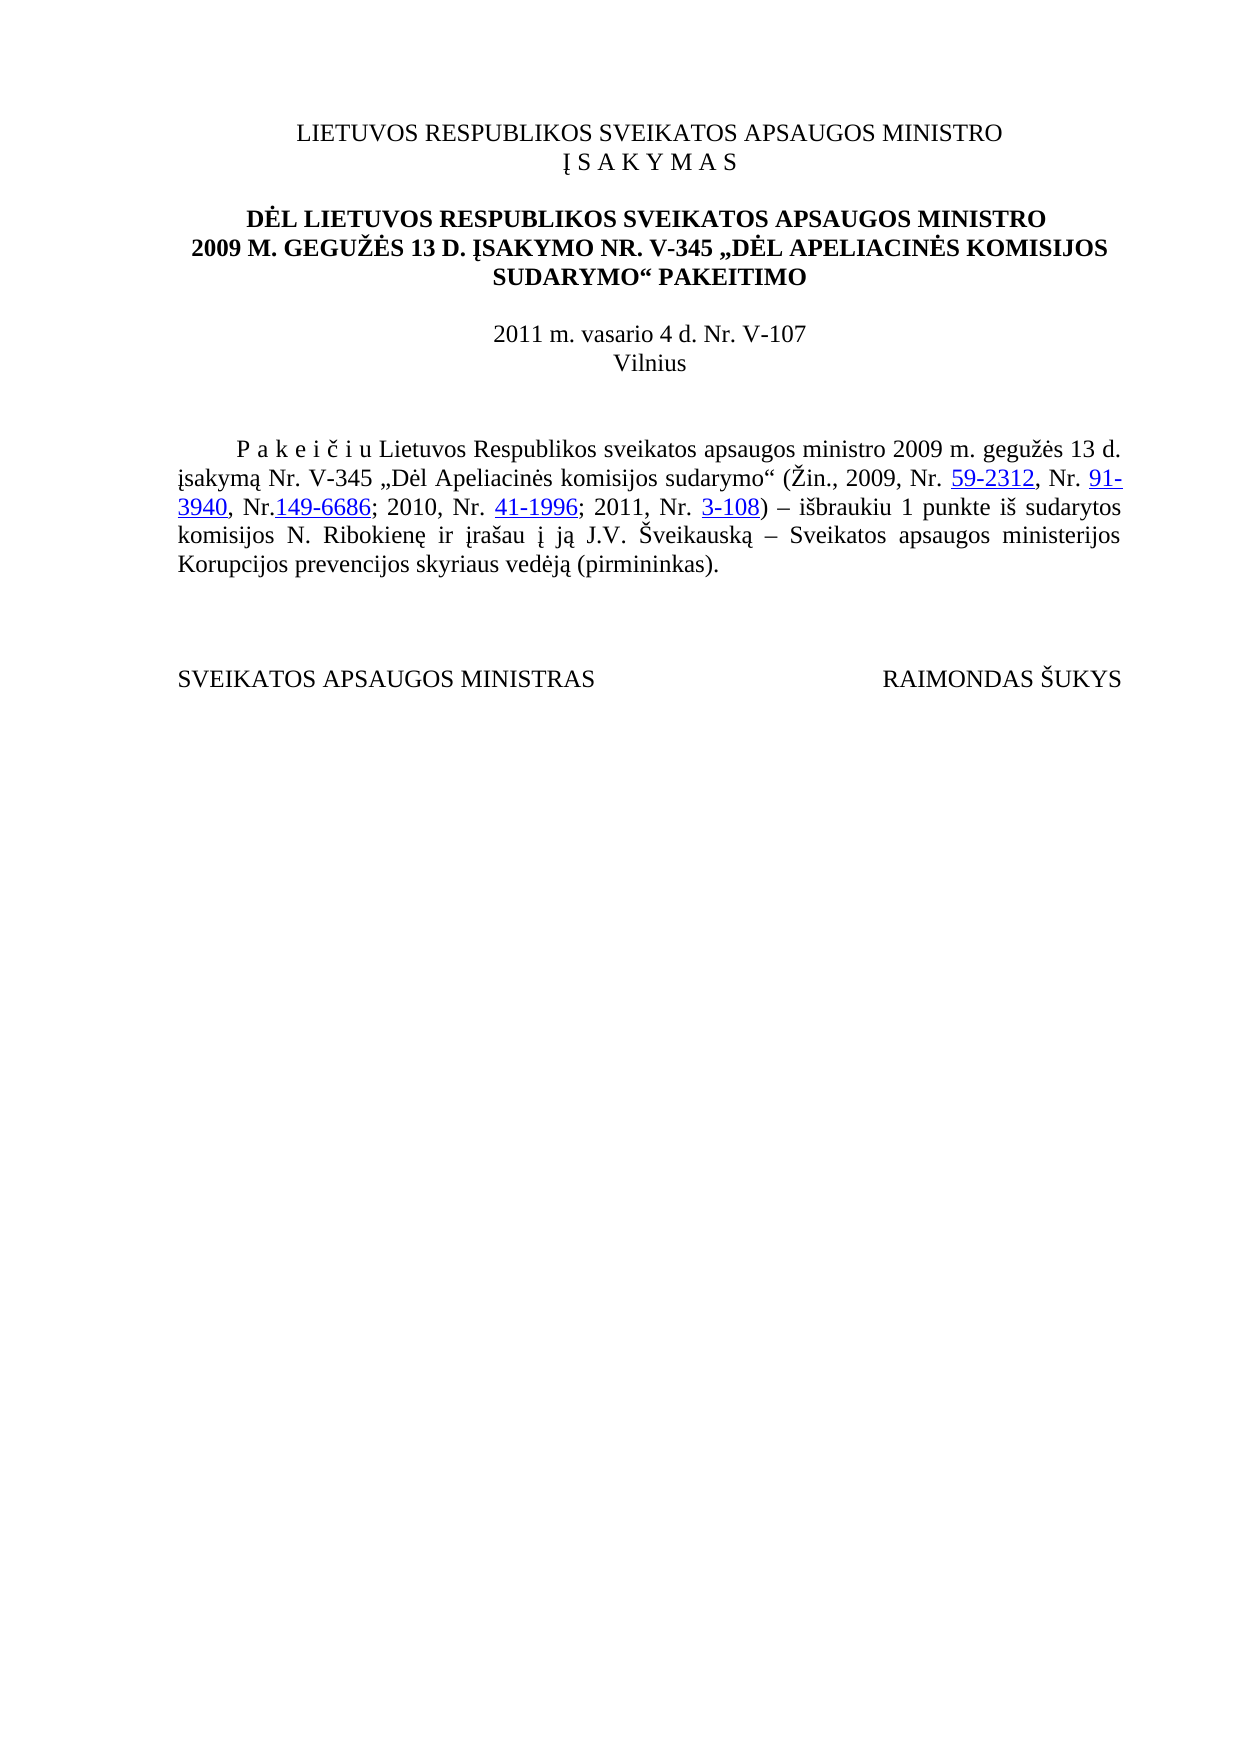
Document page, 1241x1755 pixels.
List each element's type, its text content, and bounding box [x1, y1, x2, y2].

text Vilnius [177, 348, 1122, 377]
text DĖL LIETUVOS RESPUBLIKOS SVEIKATOS APSAUGOS MINISTRO 2009 M. GEGUŽĖS 13 D. ĮSAKYMO Nr. V-345 „DĖL APELIACINĖS KOMISIJOS SUDARYMO“ PAKEITIMO [177, 204, 1122, 291]
text P a k e i č i u Lietuvos Respublikos sveikatos apsaugos ministro 2009 m. gegužės 13 d. įsakymą Nr. V-345 „Dėl Apeliacinės komisijos sudarymo“ (Žin., 2009, Nr. 59-2312, Nr. 91-3940, Nr.149-6686; 2010, Nr. 41-1996; 2011, Nr. 3-108) – išbraukiu 1 punkte iš sudarytos komisijos N. Ribokienę ir įrašau į ją J.V. Šveikauską – Sveikatos apsaugos ministerijos Korupcijos prevencijos skyriaus vedėją (pirmininkas). [177, 434, 1122, 578]
text 2011 m. vasario 4 d. Nr. V-107 [177, 319, 1122, 348]
text Į S A K Y M A S [177, 147, 1122, 176]
text SVEIKATOS APSAUGOS MINISTRAS RAIMONDAS ŠUKYS [177, 664, 1122, 693]
text LIETUVOS RESPUBLIKOS SVEIKATOS APSAUGOS MINISTRO [177, 118, 1122, 147]
